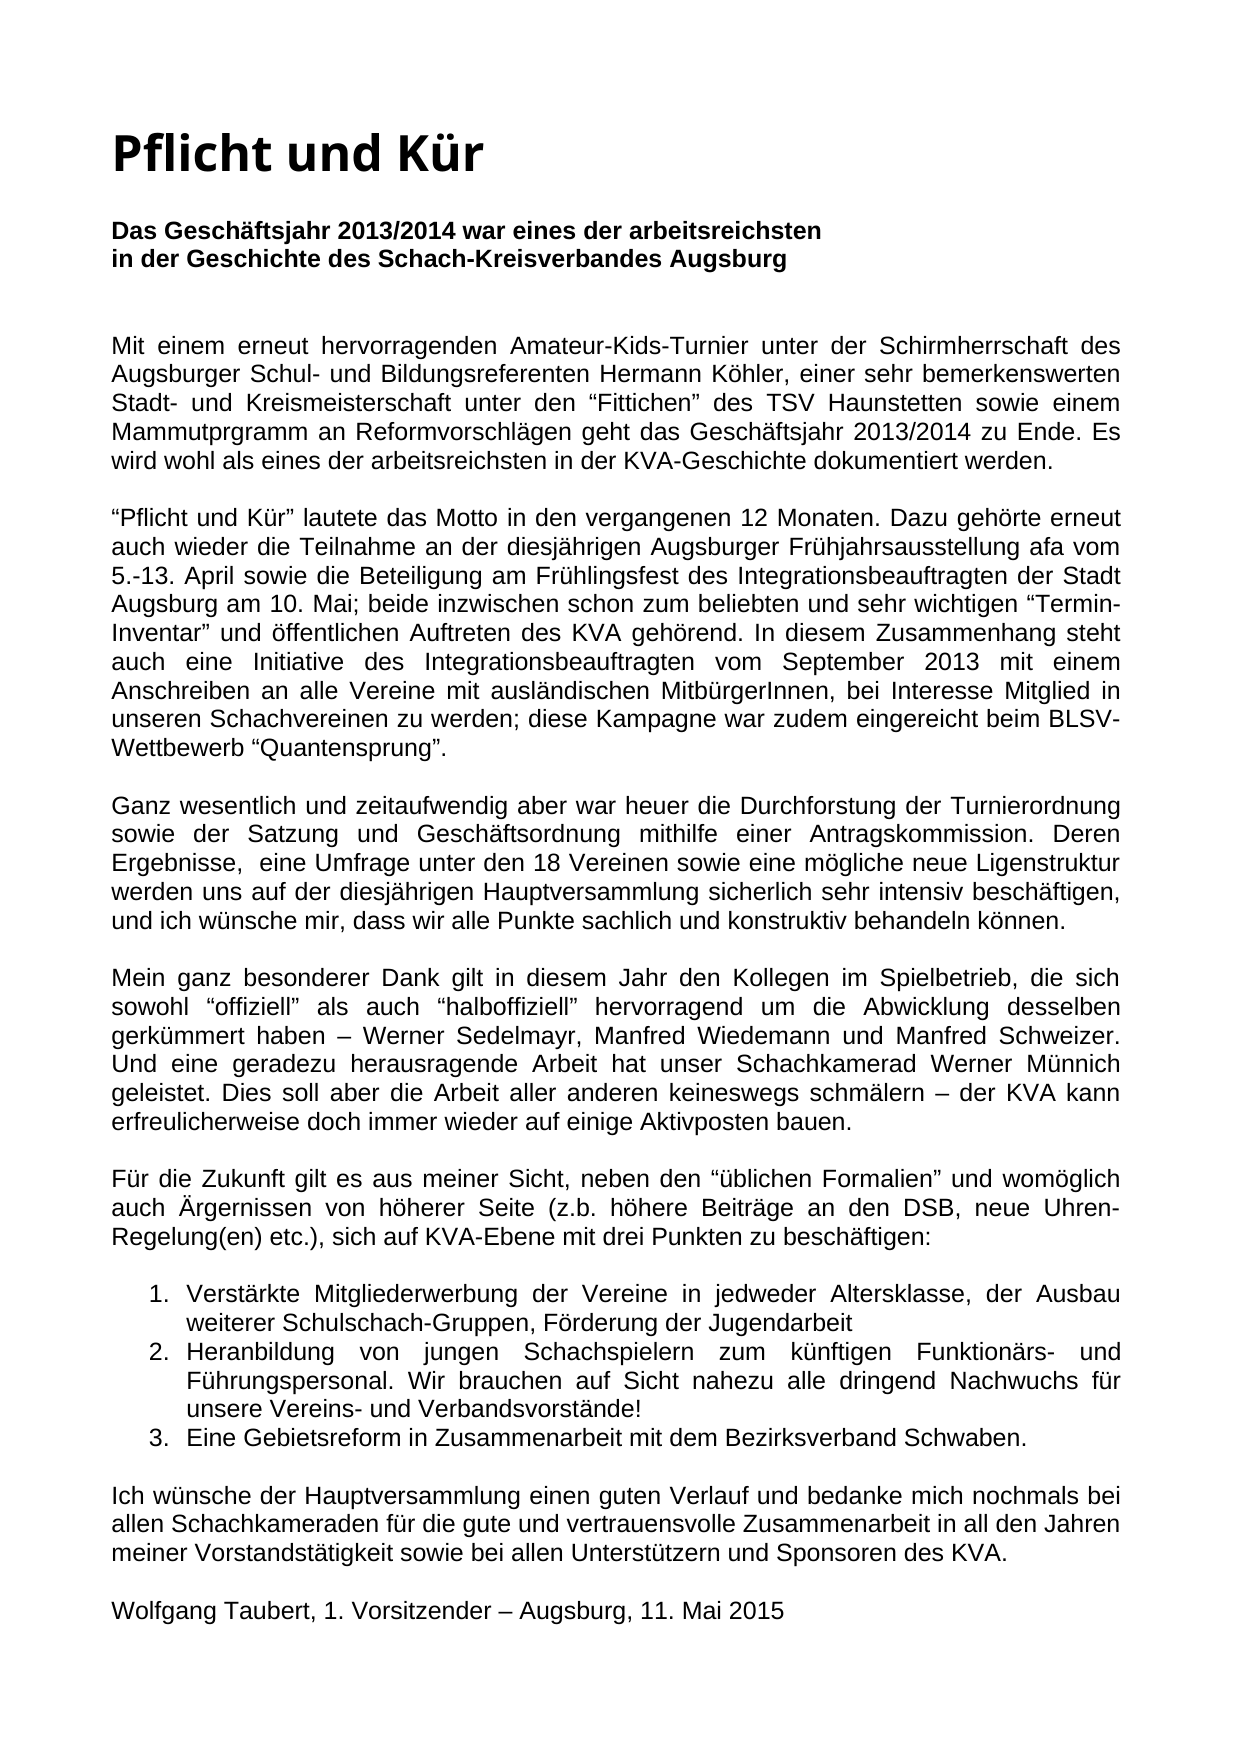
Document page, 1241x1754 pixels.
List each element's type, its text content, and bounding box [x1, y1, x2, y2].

text Ich wünsche der Hauptversammlung einen guten Verlauf und bedanke mich nochmals bei allen Schachkameraden für die gute und vertrauensvolle Zusammenarbeit in all den Jahren meiner Vorstandstätigkeit sowie bei allen Unterstützern und Sponsoren des KVA. [111, 1481, 1122, 1567]
text in der Geschichte des Schach-Kreisverbandes Augsburg [111, 244, 1122, 273]
text Pflicht und Kür [111, 118, 1122, 186]
text “Pflicht und Kür” lautete das Motto in den vergangenen 12 Monaten. Dazu gehörte erneut auch wieder die Teilnahme an der diesjährigen Augsburger Frühjahrsausstellung afa vom 5.-13. April sowie die Beteiligung am Frühlingsfest des Integrationsbeauftragten der Stadt Augsburg am 10. Mai; beide inzwischen schon zum beliebten und sehr wichtigen “Termin-Inventar” und öffentlichen Auftreten des KVA gehörend. In diesem Zusammenhang steht auch eine Initiative des Integrationsbeauftragten vom September 2013 mit einem Anschreiben an alle Vereine mit ausländischen MitbürgerInnen, bei Interesse Mitglied in unseren Schachvereinen zu werden; diese Kampagne war zudem eingereicht beim BLSV-Wettbewerb “Quantensprung”. [111, 503, 1122, 762]
text Mein ganz besonderer Dank gilt in diesem Jahr den Kollegen im Spielbetrieb, die sich sowohl “offiziell” als auch “halboffiziell” hervorragend um die Abwicklung desselben gerkümmert haben – Werner Sedelmayr, Manfred Wiedemann und Manfred Schweizer. Und eine geradezu herausragende Arbeit hat unser Schachkamerad Werner Münnich geleistet. Dies soll aber die Arbeit aller anderen keineswegs schmälern – der KVA kann erfreulicherweise doch immer wieder auf einige Aktivposten bauen. [111, 963, 1122, 1136]
list Eine Gebietsreform in Zusammenarbeit mit dem Bezirksverband Schwaben. [149, 1423, 1122, 1452]
text Wolfgang Taubert, 1. Vorsitzender – Augsburg, 11. Mai 2015 [111, 1596, 1122, 1624]
list Verstärkte Mitgliederwerbung der Vereine in jedweder Altersklasse, der Ausbau weiterer Schulschach-Gruppen, Förderung der Jugendarbeit [149, 1279, 1122, 1337]
text Ganz wesentlich und zeitaufwendig aber war heuer die Durchforstung der Turnierordnung sowie der Satzung und Geschäftsordnung mithilfe einer Antragskommission. Deren Ergebnisse, eine Umfrage unter den 18 Vereinen sowie eine mögliche neue Ligenstruktur werden uns auf der diesjährigen Hauptversammlung sicherlich sehr intensiv beschäftigen, und ich wünsche mir, dass wir alle Punkte sachlich und konstruktiv behandeln können. [111, 791, 1122, 934]
text Das Geschäftsjahr 2013/2014 war eines der arbeitsreichsten [111, 216, 1122, 244]
list Heranbildung von jungen Schachspielern zum künftigen Funktionärs- und Führungspersonal. Wir brauchen auf Sicht nahezu alle dringend Nachwuchs für unsere Vereins- und Verbandsvorstände! [149, 1337, 1122, 1423]
text Mit einem erneut hervorragenden Amateur-Kids-Turnier unter der Schirmherrschaft des Augsburger Schul- und Bildungsreferenten Hermann Köhler, einer sehr bemerkenswerten Stadt- und Kreismeisterschaft unter den “Fittichen” des TSV Haunstetten sowie einem Mammutprgramm an Reformvorschlägen geht das Geschäftsjahr 2013/2014 zu Ende. Es wird wohl als eines der arbeitsreichsten in der KVA-Geschichte dokumentiert werden. [111, 331, 1122, 474]
text Für die Zukunft gilt es aus meiner Sicht, neben den “üblichen Formalien” und womöglich auch Ärgernissen von höherer Seite (z.b. höhere Beiträge an den DSB, neue Uhren-Regelung(en) etc.), sich auf KVA-Ebene mit drei Punkten zu beschäftigen: [111, 1164, 1122, 1251]
